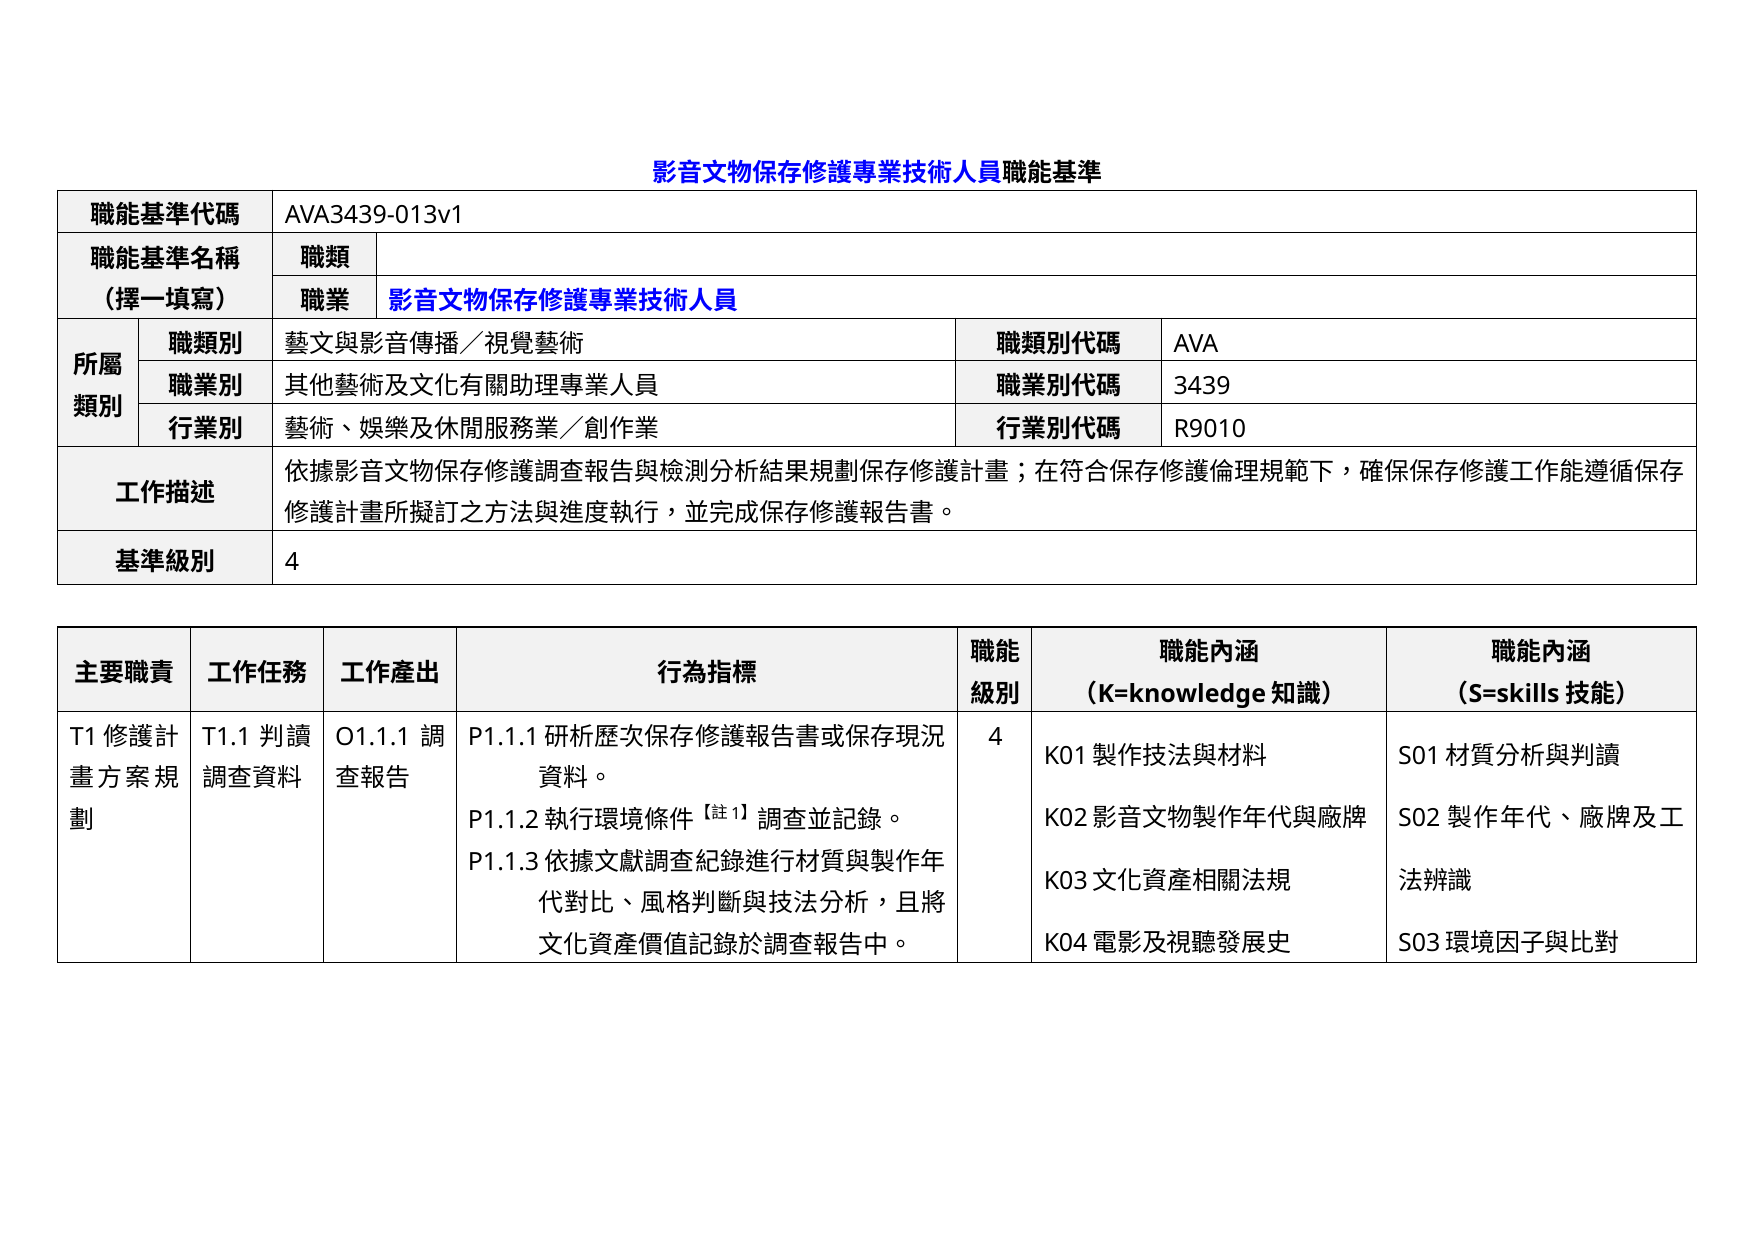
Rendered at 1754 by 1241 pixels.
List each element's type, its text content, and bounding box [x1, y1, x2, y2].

table_header 職能內涵 （S=skills技能） [1387, 628, 1696, 711]
table_cell 工作描述 [58, 447, 272, 530]
table_cell O1.1.1調查報告 [324, 712, 456, 962]
table_header 職能基準代碼 [58, 191, 272, 232]
table_cell T1修護計畫方案規劃 [58, 712, 190, 962]
table_cell S01材質分析與判讀 S02製作年代、廠牌及工法辨識 S03環境因子與比對 [1387, 712, 1696, 962]
table_header 行為指標 [457, 628, 957, 711]
table_cell P1.1.1研析歷次保存修護報告書或保存現況資料。 P1.1.2執行環境條件【註1】調查並記錄。 P1.1.3依據文獻調查紀錄進行材質與製作年代對比、風格判斷與技法分析，且將文化資產價值記錄於調查報告中。 [457, 712, 957, 962]
table_cell 依據影音文物保存修護調查報告與檢測分析結果規劃保存修護計畫；在符合保存修護倫理規範下，確保保存修護工作能遵循保存修護計畫所擬訂之方法與進度執行，並完成保存修護報告書。 [273, 447, 1696, 530]
table_cell 4 [958, 712, 1031, 962]
table_header 職能內涵 （K=knowledge知識） [1032, 628, 1386, 711]
table_cell 3439 [1162, 361, 1696, 403]
table_cell 職業別 [139, 361, 272, 403]
text 影音文物保存修護專業技術人員職能基準 [150, 148, 1604, 189]
table_cell 影音文物保存修護專業技術人員 [377, 276, 1696, 318]
table_cell 職類別代碼 [956, 319, 1161, 360]
table_cell 基準級別 [58, 531, 272, 584]
table_cell AVA [1162, 319, 1696, 360]
table_header 主要職責 [58, 628, 190, 711]
table_cell 所屬類別 [58, 319, 138, 446]
table_cell 行業別代碼 [956, 404, 1161, 446]
table_cell 其他藝術及文化有關助理專業人員 [273, 361, 955, 403]
table_cell R9010 [1162, 404, 1696, 446]
table_cell 藝術、娛樂及休閒服務業／創作業 [273, 404, 955, 446]
table_cell K01製作技法與材料 K02影音文物製作年代與廠牌 K03文化資產相關法規 K04電影及視聽發展史 [1032, 712, 1386, 962]
table_cell 職類別 [139, 319, 272, 360]
table_cell 職能基準名稱 （擇一填寫） [58, 233, 272, 318]
table_cell T1.1判讀調查資料 [191, 712, 323, 962]
table_cell 職類 [273, 233, 376, 275]
table_header 工作任務 [191, 628, 323, 711]
table_cell 職業別代碼 [956, 361, 1161, 403]
table_cell 4 [273, 531, 1696, 584]
table_cell 職業 [273, 276, 376, 318]
table_cell 藝文與影音傳播／視覺藝術 [273, 319, 955, 360]
table_cell [377, 233, 1696, 275]
table_header 工作產出 [324, 628, 456, 711]
table_header 職能級別 [958, 628, 1031, 711]
table_cell 行業別 [139, 404, 272, 446]
table_header AVA3439-013v1 [273, 191, 1696, 232]
